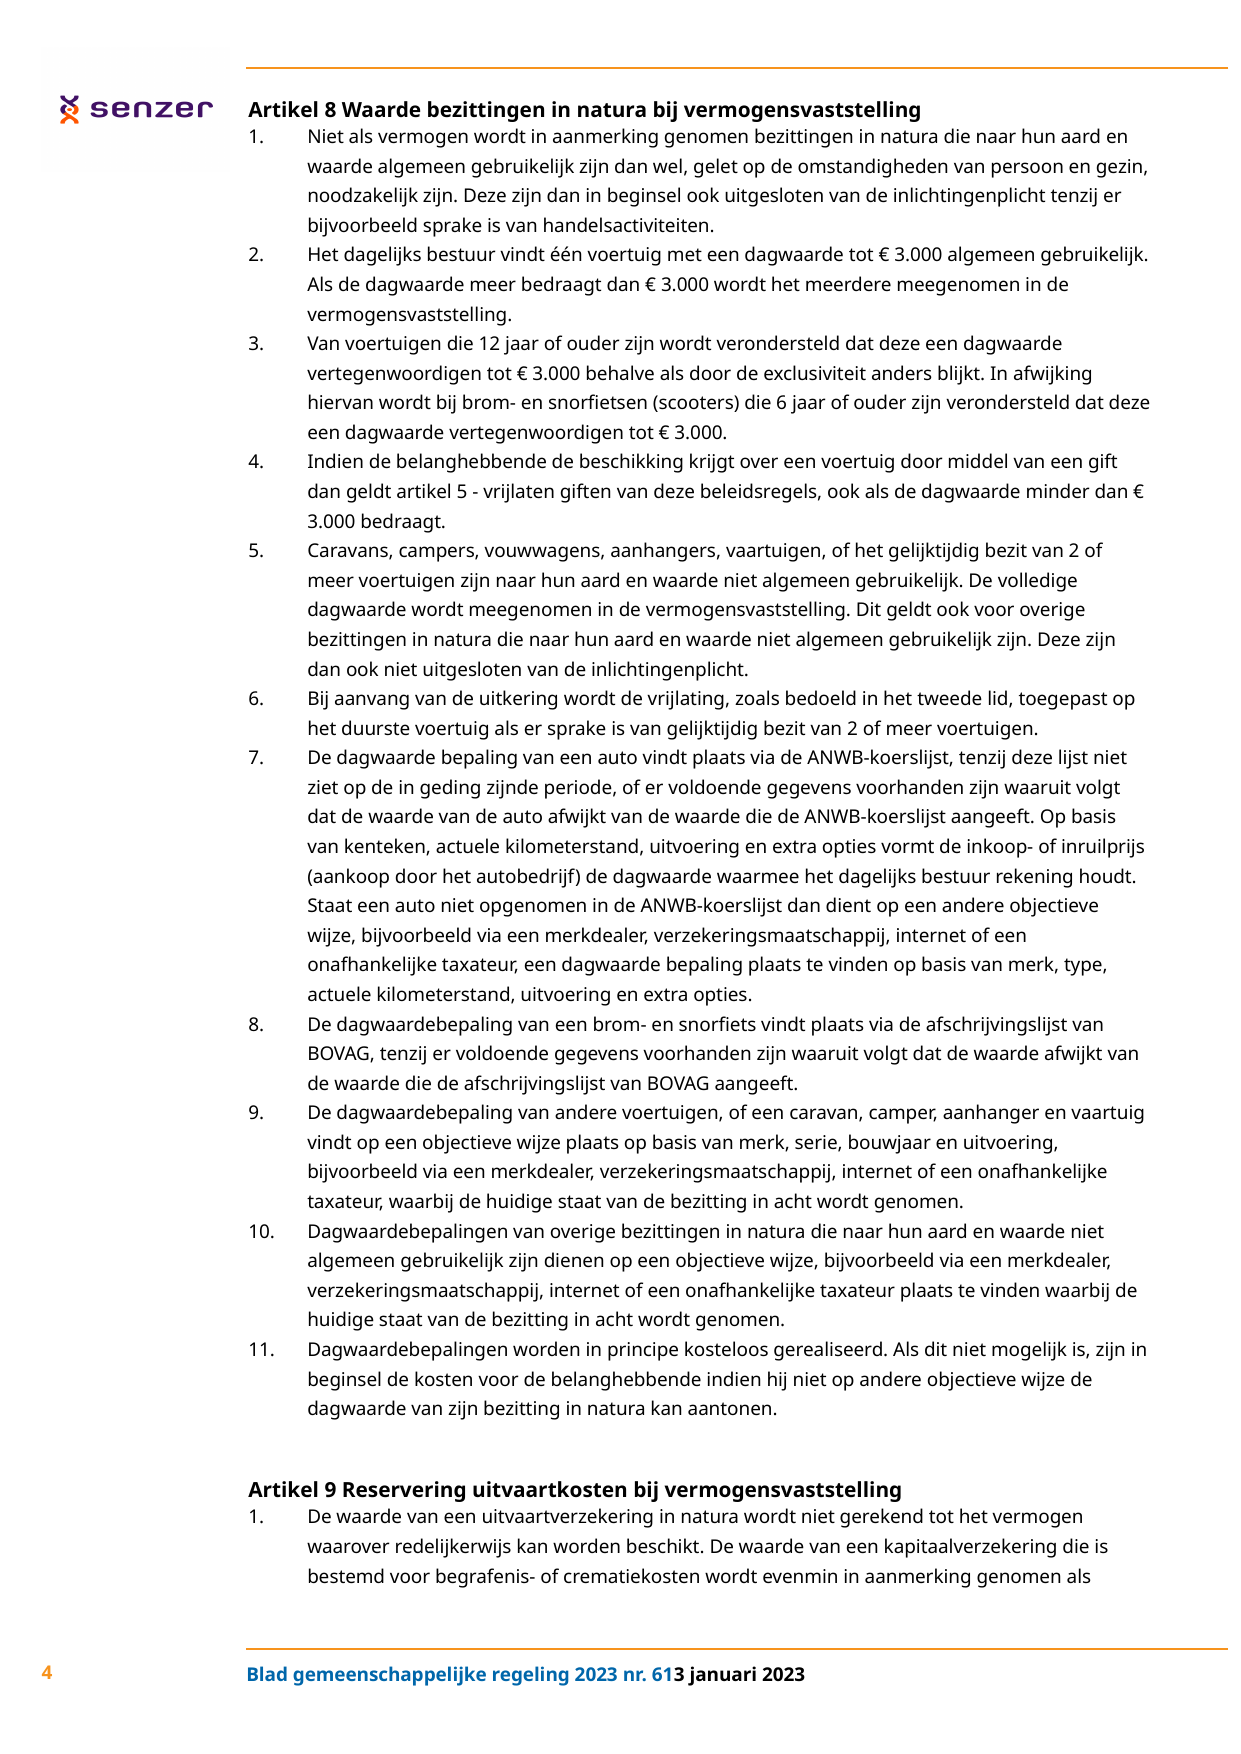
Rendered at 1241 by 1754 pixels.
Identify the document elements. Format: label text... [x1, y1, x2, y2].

list Van voertuigen die 12 jaar of ouder zijn wordt verondersteld dat deze een dagwaarde vertegenwoordigen tot € 3.000 behalve als door de exclusiviteit anders blijkt. In afwijking hiervan wordt bij brom- en snorfietsen (scooters) die 6 jaar of ouder zijn verondersteld dat deze een dagwaarde vertegenwoordigen tot € 3.000. [248, 330, 1152, 445]
list Bij aanvang van de uitkering wordt de vrijlating, zoals bedoeld in het tweede lid, toegepast op het duurste voertuig als er sprake is van gelijktijdig bezit van 2 of meer voertuigen. [248, 685, 1152, 741]
list Caravans, campers, vouwwagens, aanhangers, vaartuigen, of het gelijktijdig bezit van 2 of meer voertuigen zijn naar hun aard en waarde niet algemeen gebruikelijk. De volledige dagwaarde wordt meegenomen in de vermogensvaststelling. Dit geldt ook voor overige bezittingen in natura die naar hun aard en waarde niet algemeen gebruikelijk zijn. Deze zijn dan ook niet uitgesloten van de inlichtingenplicht. [248, 537, 1152, 681]
list De dagwaarde bepaling van een auto vindt plaats via de ANWB-koerslijst, tenzij deze lijst niet ziet op de in geding zijnde periode, of er voldoende gegevens voorhanden zijn waaruit volgt dat de waarde van de auto afwijkt van de waarde die de ANWB-koerslijst aangeeft. Op basis van kenteken, actuele kilometerstand, uitvoering en extra opties vormt de inkoop- of inruilprijs (aankoop door het autobedrijf) de dagwaarde waarmee het dagelijks bestuur rekening houdt. Staat een auto niet opgenomen in de ANWB-koerslijst dan dient op een andere objectieve wijze, bijvoorbeeld via een merkdealer, verzekeringsmaatschappij, internet of een onafhankelijke taxateur, een dagwaarde bepaling plaats te vinden op basis van merk, type, actuele kilometerstand, uitvoering en extra opties. [248, 744, 1152, 1007]
list De dagwaardebepaling van andere voertuigen, of een caravan, camper, aanhanger en vaartuig vindt op een objectieve wijze plaats op basis van merk, serie, bouwjaar en uitvoering, bijvoorbeeld via een merkdealer, verzekeringsmaatschappij, internet of een onafhankelijke taxateur, waarbij de huidige staat van de bezitting in acht wordt genomen. [248, 1099, 1152, 1214]
list Dagwaardebepalingen van overige bezittingen in natura die naar hun aard en waarde niet algemeen gebruikelijk zijn dienen op een objectieve wijze, bijvoorbeeld via een merkdealer, verzekeringsmaatschappij, internet of een onafhankelijke taxateur plaats te vinden waarbij de huidige staat van de bezitting in acht wordt genomen. [248, 1218, 1152, 1332]
list Indien de belanghebbende de beschikking krijgt over een voertuig door middel van een gift dan geldt artikel 5 - vrijlaten giften van deze beleidsregels, ook als de dagwaarde minder dan € 3.000 bedraagt. [248, 449, 1152, 533]
list Niet als vermogen wordt in aanmerking genomen bezittingen in natura die naar hun aard en waarde algemeen gebruikelijk zijn dan wel, gelet op de omstandigheden van persoon en gezin, noodzakelijk zijn. Deze zijn dan in beginsel ook uitgesloten van de inlichtingenplicht tenzij er bijvoorbeeld sprake is van handelsactiviteiten. [248, 123, 1152, 238]
text Artikel 8 Waarde bezittingen in natura bij vermogensvaststelling [248, 95, 1152, 123]
list Dagwaardebepalingen worden in principe kosteloos gerealiseerd. Als dit niet mogelijk is, zijn in beginsel de kosten voor de belanghebbende indien hij niet op andere objectieve wijze de dagwaarde van zijn bezitting in natura kan aantonen. [248, 1336, 1152, 1421]
picture [41, 47, 231, 172]
text Artikel 9 Reservering uitvaartkosten bij vermogensvaststelling [248, 1475, 1152, 1504]
list De dagwaardebepaling van een brom- en snorfiets vindt plaats via de afschrijvingslijst van BOVAG, tenzij er voldoende gegevens voorhanden zijn waaruit volgt dat de waarde afwijkt van de waarde die de afschrijvingslijst van BOVAG aangeeft. [248, 1011, 1152, 1096]
list De waarde van een uitvaartverzekering in natura wordt niet gerekend tot het vermogen waarover redelijkerwijs kan worden beschikt. De waarde van een kapitaalverzekering die is bestemd voor begrafenis- of crematiekosten wordt evenmin in aanmerking genomen als [248, 1504, 1152, 1589]
list Het dagelijks bestuur vindt één voertuig met een dagwaarde tot € 3.000 algemeen gebruikelijk. Als de dagwaarde meer bedraagt dan € 3.000 wordt het meerdere meegenomen in de vermogensvaststelling. [248, 242, 1152, 326]
